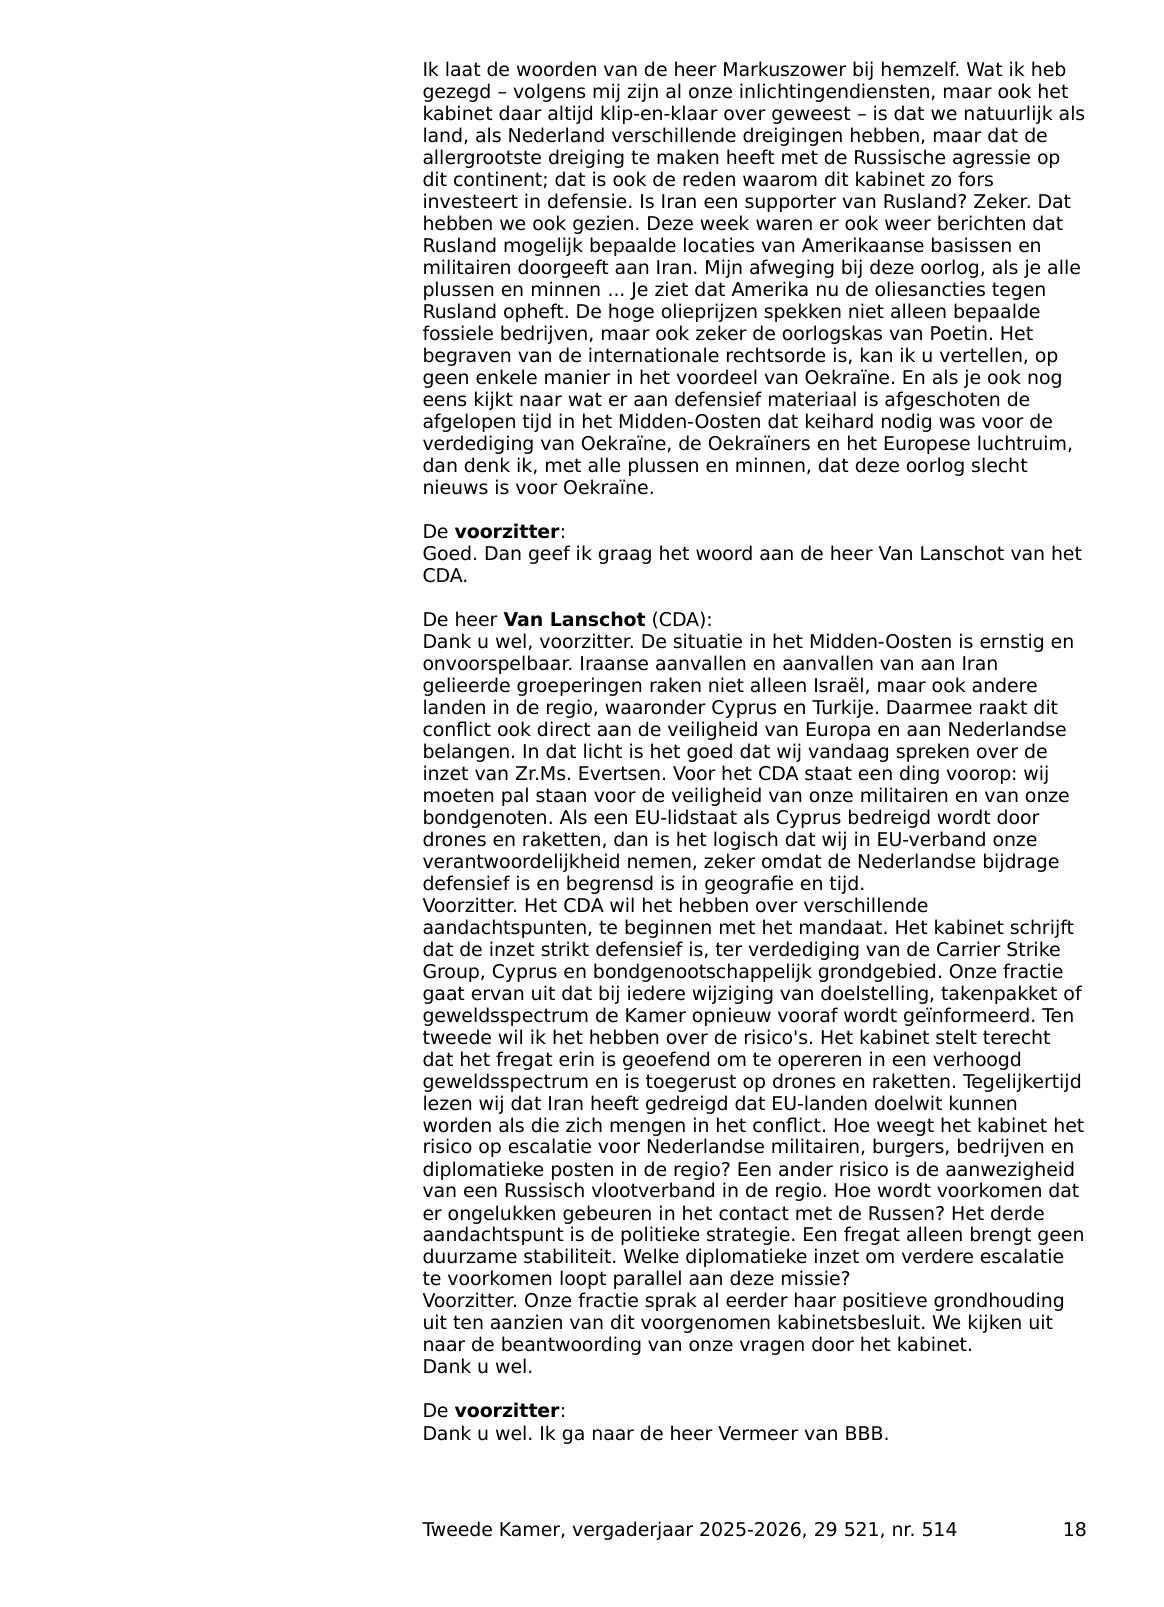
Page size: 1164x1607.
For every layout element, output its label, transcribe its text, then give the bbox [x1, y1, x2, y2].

text Voorzitter. Onze fractie sprak al eerder haar positieve grondhouding uit ten aanzien van dit voorgenomen kabinetsbesluit. We kijken uit naar de beantwoording van onze vragen door het kabinet. [422, 1290, 1087, 1356]
text Dank u wel. [422, 1356, 1087, 1378]
text Voorzitter. Het CDA wil het hebben over verschillende aandachtspunten, te beginnen met het mandaat. Het kabinet schrijft dat de inzet strikt defensief is, ter verdediging van de Carrier Strike Group, Cyprus en bondgenootschappelijk grondgebied. Onze fractie gaat ervan uit dat bij iedere wijziging van doelstelling, takenpakket of geweldsspectrum de Kamer opnieuw vooraf wordt geïnformeerd. Ten tweede wil ik het hebben over de risico's. Het kabinet stelt terecht dat het fregat erin is geoefend om te opereren in een verhoogd geweldsspectrum en is toegerust op drones en raketten. Tegelijkertijd lezen wij dat Iran heeft gedreigd dat EU-landen doelwit kunnen worden als die zich mengen in het conflict. Hoe weegt het kabinet het risico op escalatie voor Nederlandse militairen, burgers, bedrijven en diplomatieke posten in de regio? Een ander risico is de aanwezigheid van een Russisch vlootverband in de regio. Hoe wordt voorkomen dat er ongelukken gebeuren in het contact met de Russen? Het derde aandachtspunt is de politieke strategie. Een fregat alleen brengt geen duurzame stabiliteit. Welke diplomatieke inzet om verdere escalatie te voorkomen loopt parallel aan deze missie? [422, 895, 1087, 1290]
text Goed. Dan geef ik graag het woord aan de heer Van Lanschot van het CDA. [422, 543, 1087, 587]
text Dank u wel, voorzitter. De situatie in het Midden-Oosten is ernstig en onvoorspelbaar. Iraanse aanvallen en aanvallen van aan Iran gelieerde groeperingen raken niet alleen Israël, maar ook andere landen in de regio, waaronder Cyprus en Turkije. Daarmee raakt dit conflict ook direct aan de veiligheid van Europa en aan Nederlandse belangen. In dat licht is het goed dat wij vandaag spreken over de inzet van Zr.Ms. Evertsen. Voor het CDA staat een ding voorop: wij moeten pal staan voor de veiligheid van onze militairen en van onze bondgenoten. Als een EU-lidstaat als Cyprus bedreigd wordt door drones en raketten, dan is het logisch dat wij in EU-verband onze verantwoordelijkheid nemen, zeker omdat de Nederlandse bijdrage defensief is en begrensd is in geografie en tijd. [422, 631, 1087, 895]
text De voorzitter: [422, 1400, 1087, 1422]
text Dank u wel. Ik ga naar de heer Vermeer van BBB. [422, 1422, 1087, 1444]
text Ik laat de woorden van de heer Markuszower bij hemzelf. Wat ik heb gezegd – volgens mij zijn al onze inlichtingendiensten, maar ook het kabinet daar altijd klip-en-klaar over geweest – is dat we natuurlijk als land, als Nederland verschillende dreigingen hebben, maar dat de allergrootste dreiging te maken heeft met de Russische agressie op dit continent; dat is ook de reden waarom dit kabinet zo fors investeert in defensie. Is Iran een supporter van Rusland? Zeker. Dat hebben we ook gezien. Deze week waren er ook weer berichten dat Rusland mogelijk bepaalde locaties van Amerikaanse basissen en militairen doorgeeft aan Iran. Mijn afweging bij deze oorlog, als je alle plussen en minnen ... Je ziet dat Amerika nu de oliesancties tegen Rusland opheft. De hoge olieprijzen spekken niet alleen bepaalde fossiele bedrijven, maar ook zeker de oorlogskas van Poetin. Het begraven van de internationale rechtsorde is, kan ik u vertellen, op geen enkele manier in het voordeel van Oekraïne. En als je ook nog eens kijkt naar wat er aan defensief materiaal is afgeschoten de afgelopen tijd in het Midden-Oosten dat keihard nodig was voor de verdediging van Oekraïne, de Oekraïners en het Europese luchtruim, dan denk ik, met alle plussen en minnen, dat deze oorlog slecht nieuws is voor Oekraïne. [422, 59, 1087, 499]
text De heer Van Lanschot (CDA): [422, 609, 1087, 631]
text De voorzitter: [422, 521, 1087, 543]
